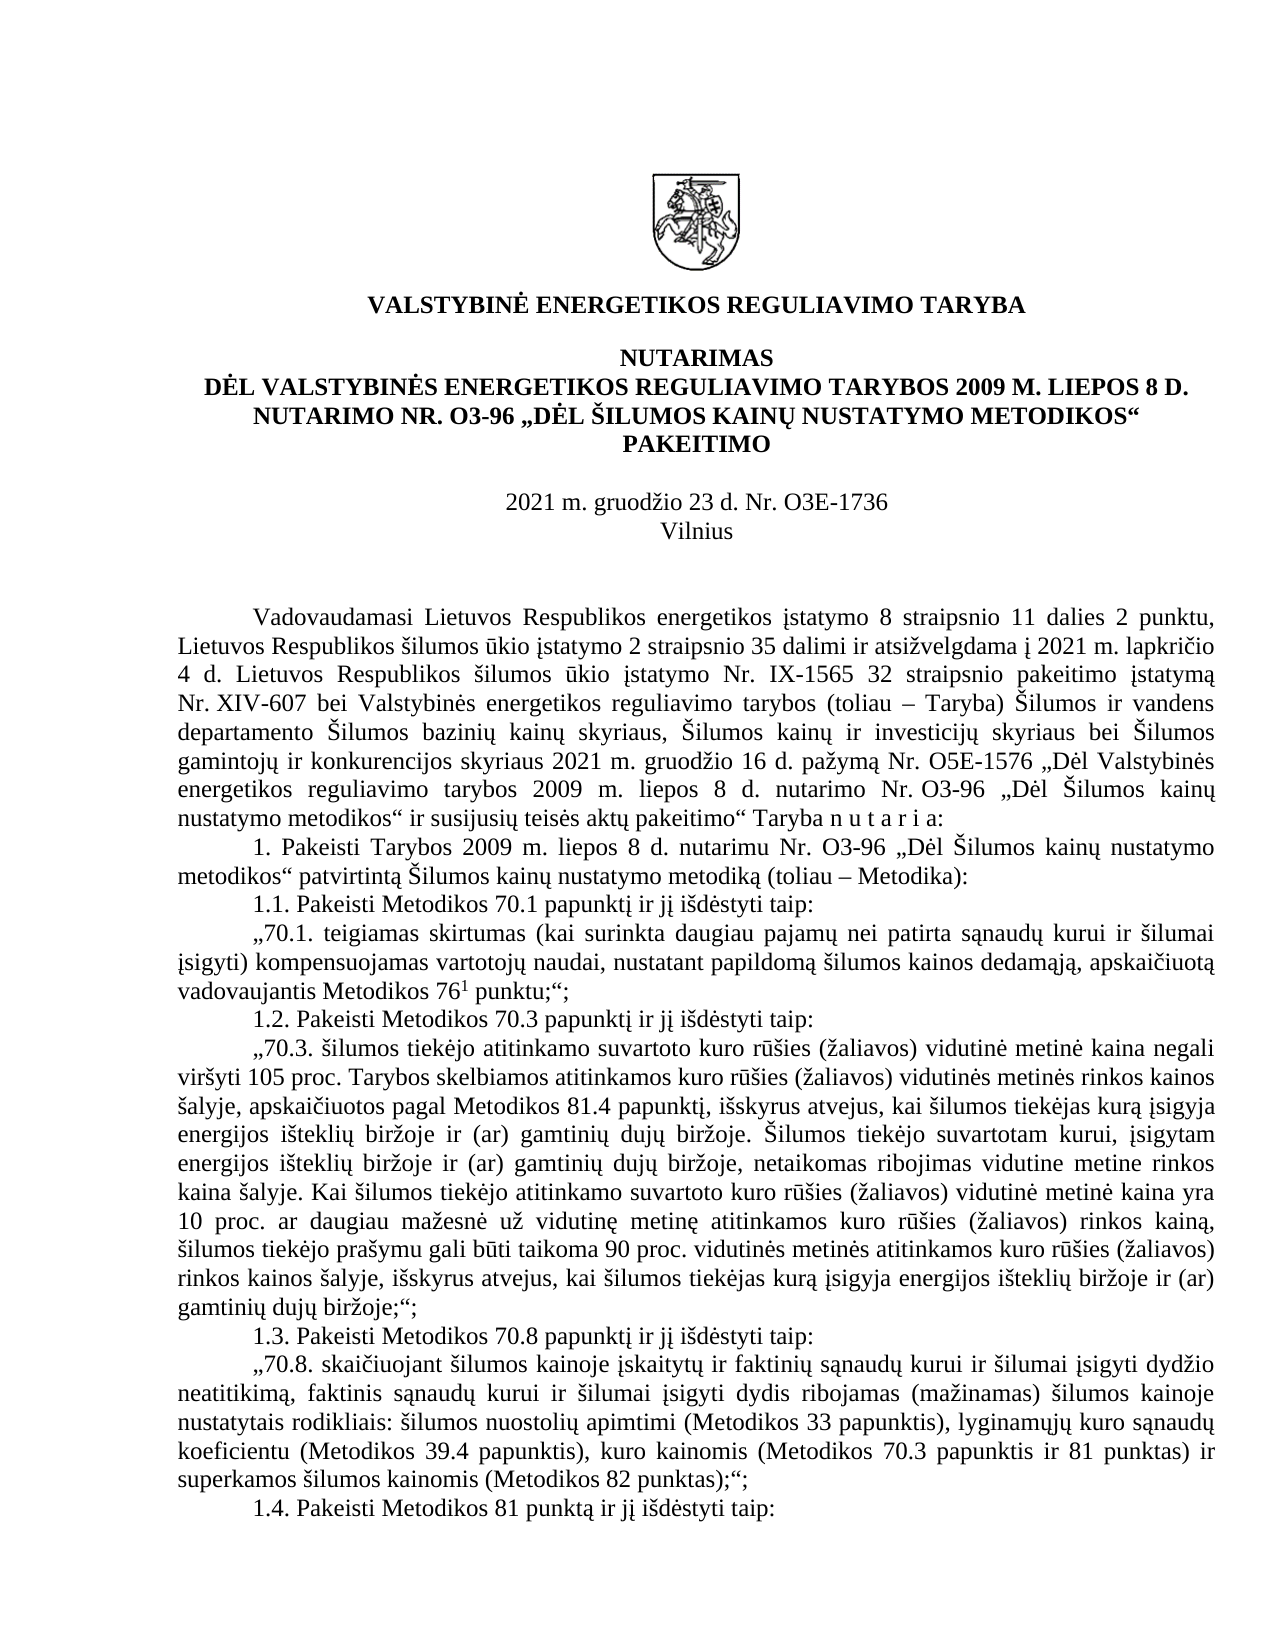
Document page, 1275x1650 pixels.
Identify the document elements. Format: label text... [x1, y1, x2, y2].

text 1.2. Pakeisti Metodikos 70.3 papunktį ir jį išdėstyti taip: [177, 1004, 1216, 1033]
text 1.1. Pakeisti Metodikos 70.1 papunktį ir jį išdėstyti taip: [177, 889, 1216, 918]
text „70.8. skaičiuojant šilumos kainoje įskaitytų ir faktinių sąnaudų kurui ir šilumai įsigyti dydžio neatitikimą, faktinis sąnaudų kurui ir šilumai įsigyti dydis ribojamas (mažinamas) šilumos kainoje nustatytais rodikliais: šilumos nuostolių apimtimi (Metodikos 33 papunktis), lyginamųjų kuro sąnaudų koeficientu (Metodikos 39.4 papunktis), kuro kainomis (Metodikos 70.3 papunktis ir 81 punktas) ir superkamos šilumos kainomis (Metodikos 82 punktas);“; [177, 1349, 1216, 1493]
text VALSTYBINĖ ENERGETIKOS REGULIAVIMO TARYBA [177, 290, 1216, 319]
text Vadovaudamasi Lietuvos Respublikos energetikos įstatymo 8 straipsnio 11 dalies 2 punktu, Lietuvos Respublikos šilumos ūkio įstatymo 2 straipsnio 35 dalimi ir atsižvelgdama į 2021 m. lapkričio 4 d. Lietuvos Respublikos šilumos ūkio įstatymo Nr. IX-1565 32 straipsnio pakeitimo įstatymą Nr. XIV‑607 bei Valstybinės energetikos reguliavimo tarybos (toliau – Taryba) Šilumos ir vandens departamento Šilumos bazinių kainų skyriaus, Šilumos kainų ir investicijų skyriaus bei Šilumos gamintojų ir konkurencijos skyriaus 2021 m. gruodžio 16 d. pažymą Nr. O5E-1576 „Dėl Valstybinės energetikos reguliavimo tarybos 2009 m. liepos 8 d. nutarimo Nr. O3-96 „Dėl Šilumos kainų nustatymo metodikos“ ir susijusių teisės aktų pakeitimo“ Taryba n u t a r i a: [177, 602, 1216, 832]
text PAKEITIMO [177, 429, 1216, 458]
text „70.1. teigiamas skirtumas (kai surinkta daugiau pajamų nei patirta sąnaudų kurui ir šilumai įsigyti) kompensuojamas vartotojų naudai, nustatant papildomą šilumos kainos dedamąją, apskaičiuotą vadovaujantis Metodikos 761 punktu;“; [177, 918, 1216, 1004]
text Vilnius [177, 516, 1216, 544]
text NUTARIMO NR. O3-96 „DĖL ŠILUMOS KAINŲ NUSTATYMO METODIKOS“ [177, 401, 1216, 429]
text 1.3. Pakeisti Metodikos 70.8 papunktį ir jį išdėstyti taip: [177, 1321, 1216, 1349]
text „70.3. šilumos tiekėjo atitinkamo suvartoto kuro rūšies (žaliavos) vidutinė metinė kaina negali viršyti 105 proc. Tarybos skelbiamos atitinkamos kuro rūšies (žaliavos) vidutinės metinės rinkos kainos šalyje, apskaičiuotos pagal Metodikos 81.4 papunktį, išskyrus atvejus, kai šilumos tiekėjas kurą įsigyja energijos išteklių biržoje ir (ar) gamtinių dujų biržoje. Šilumos tiekėjo suvartotam kurui, įsigytam energijos išteklių biržoje ir (ar) gamtinių dujų biržoje, netaikomas ribojimas vidutine metine rinkos kaina šalyje. Kai šilumos tiekėjo atitinkamo suvartoto kuro rūšies (žaliavos) vidutinė metinė kaina yra 10 proc. ar daugiau mažesnė už vidutinę metinę atitinkamos kuro rūšies (žaliavos) rinkos kainą, šilumos tiekėjo prašymu gali būti taikoma 90 proc. vidutinės metinės atitinkamos kuro rūšies (žaliavos) rinkos kainos šalyje, išskyrus atvejus, kai šilumos tiekėjas kurą įsigyja energijos išteklių biržoje ir (ar) gamtinių dujų biržoje;“; [177, 1033, 1216, 1321]
text NUTARIMAS [177, 343, 1216, 372]
text 1. Pakeisti Tarybos 2009 m. liepos 8 d. nutarimu Nr. O3-96 „Dėl Šilumos kainų nustatymo metodikos“ patvirtintą Šilumos kainų nustatymo metodiką (toliau – Metodika): [177, 832, 1216, 889]
text 2021 m. gruodžio 23 d. Nr. O3E-1736 [177, 487, 1216, 516]
text DĖL VALSTYBINĖS ENERGETIKOS REGULIAVIMO TARYBOS 2009 M. LIEPOS 8 D. [177, 372, 1216, 401]
text 1.4. Pakeisti Metodikos 81 punktą ir jį išdėstyti taip: [177, 1493, 1216, 1522]
